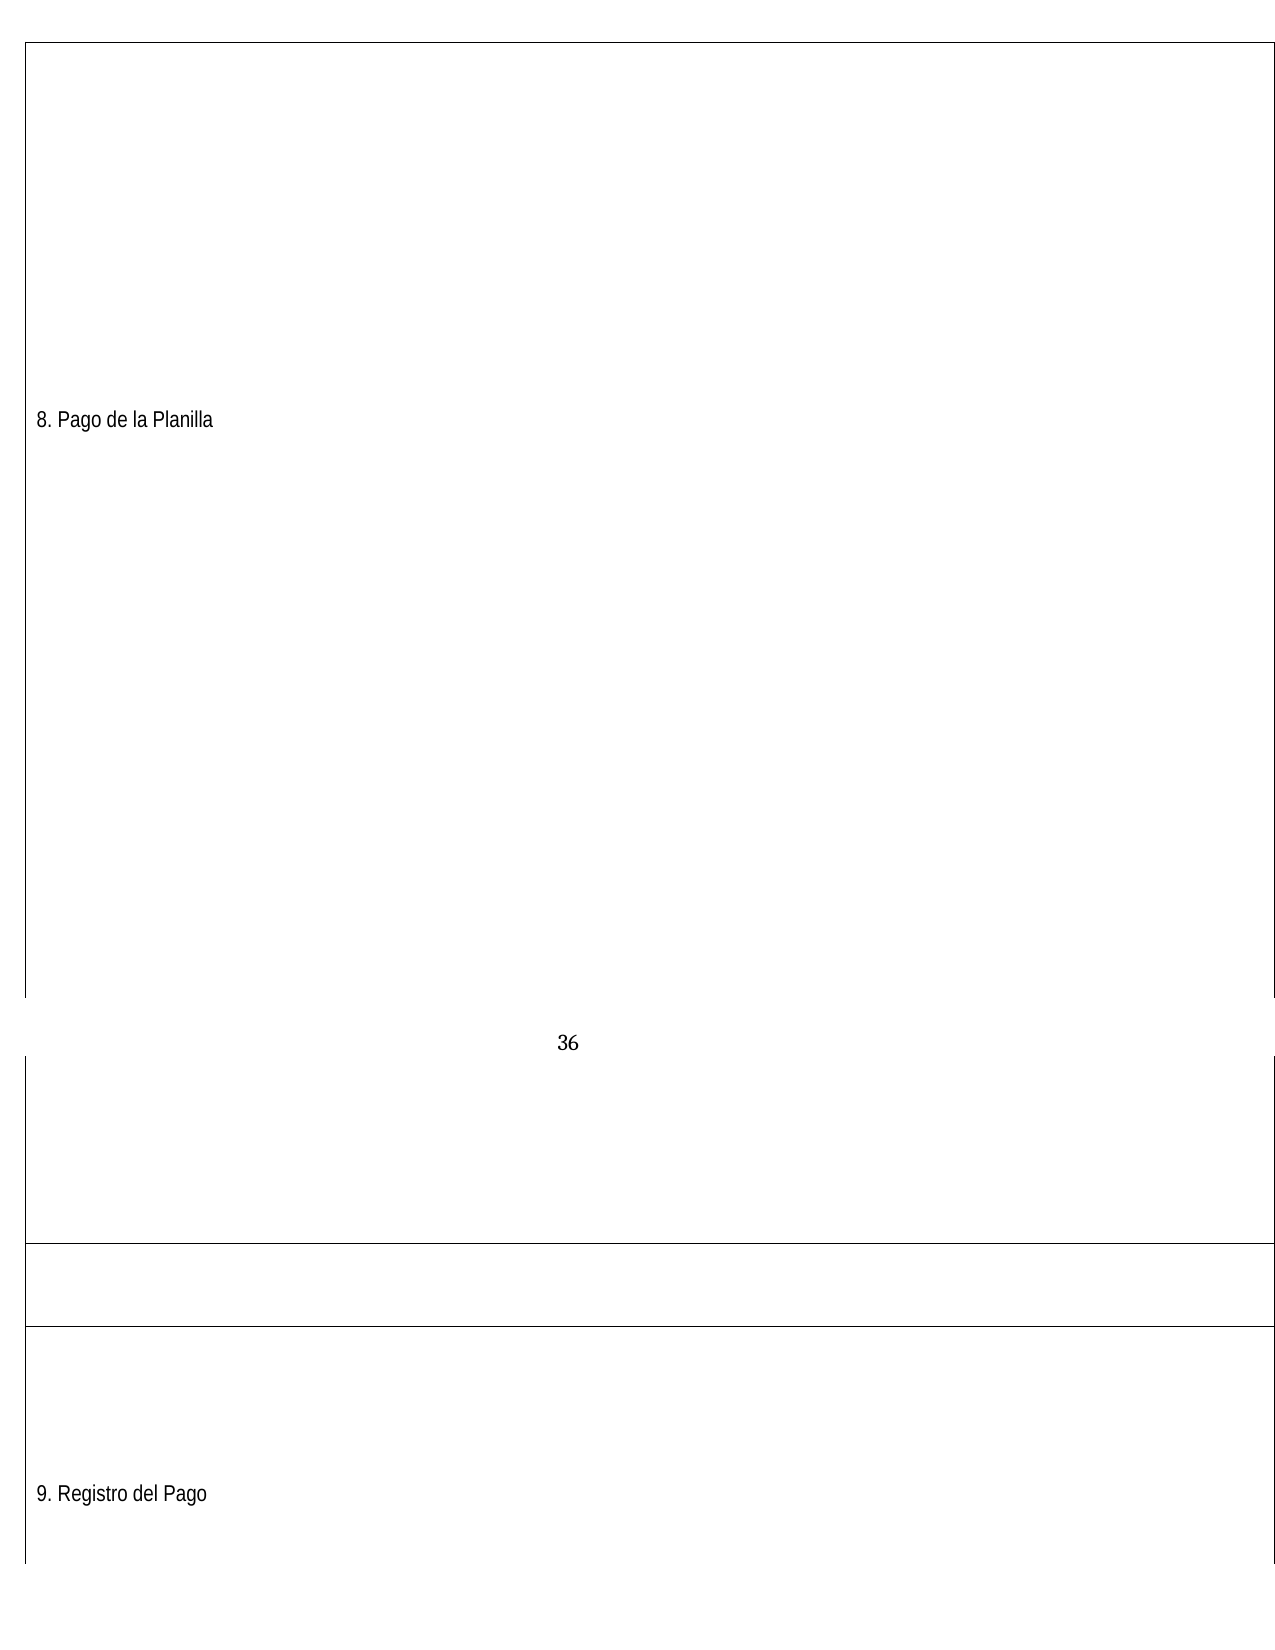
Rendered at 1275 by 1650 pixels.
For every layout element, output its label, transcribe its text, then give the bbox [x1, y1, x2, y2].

table_cell 9. Registro del Pago [26, 1327, 1274, 1564]
table_cell [26, 1244, 1274, 1326]
text 36 [481, 1030, 654, 1056]
table_header Manual de Procedimientos de Unidad Financiera Institucional [26, 1056, 1274, 1243]
table_cell 8. Pago de la Planilla [26, 43, 1274, 998]
